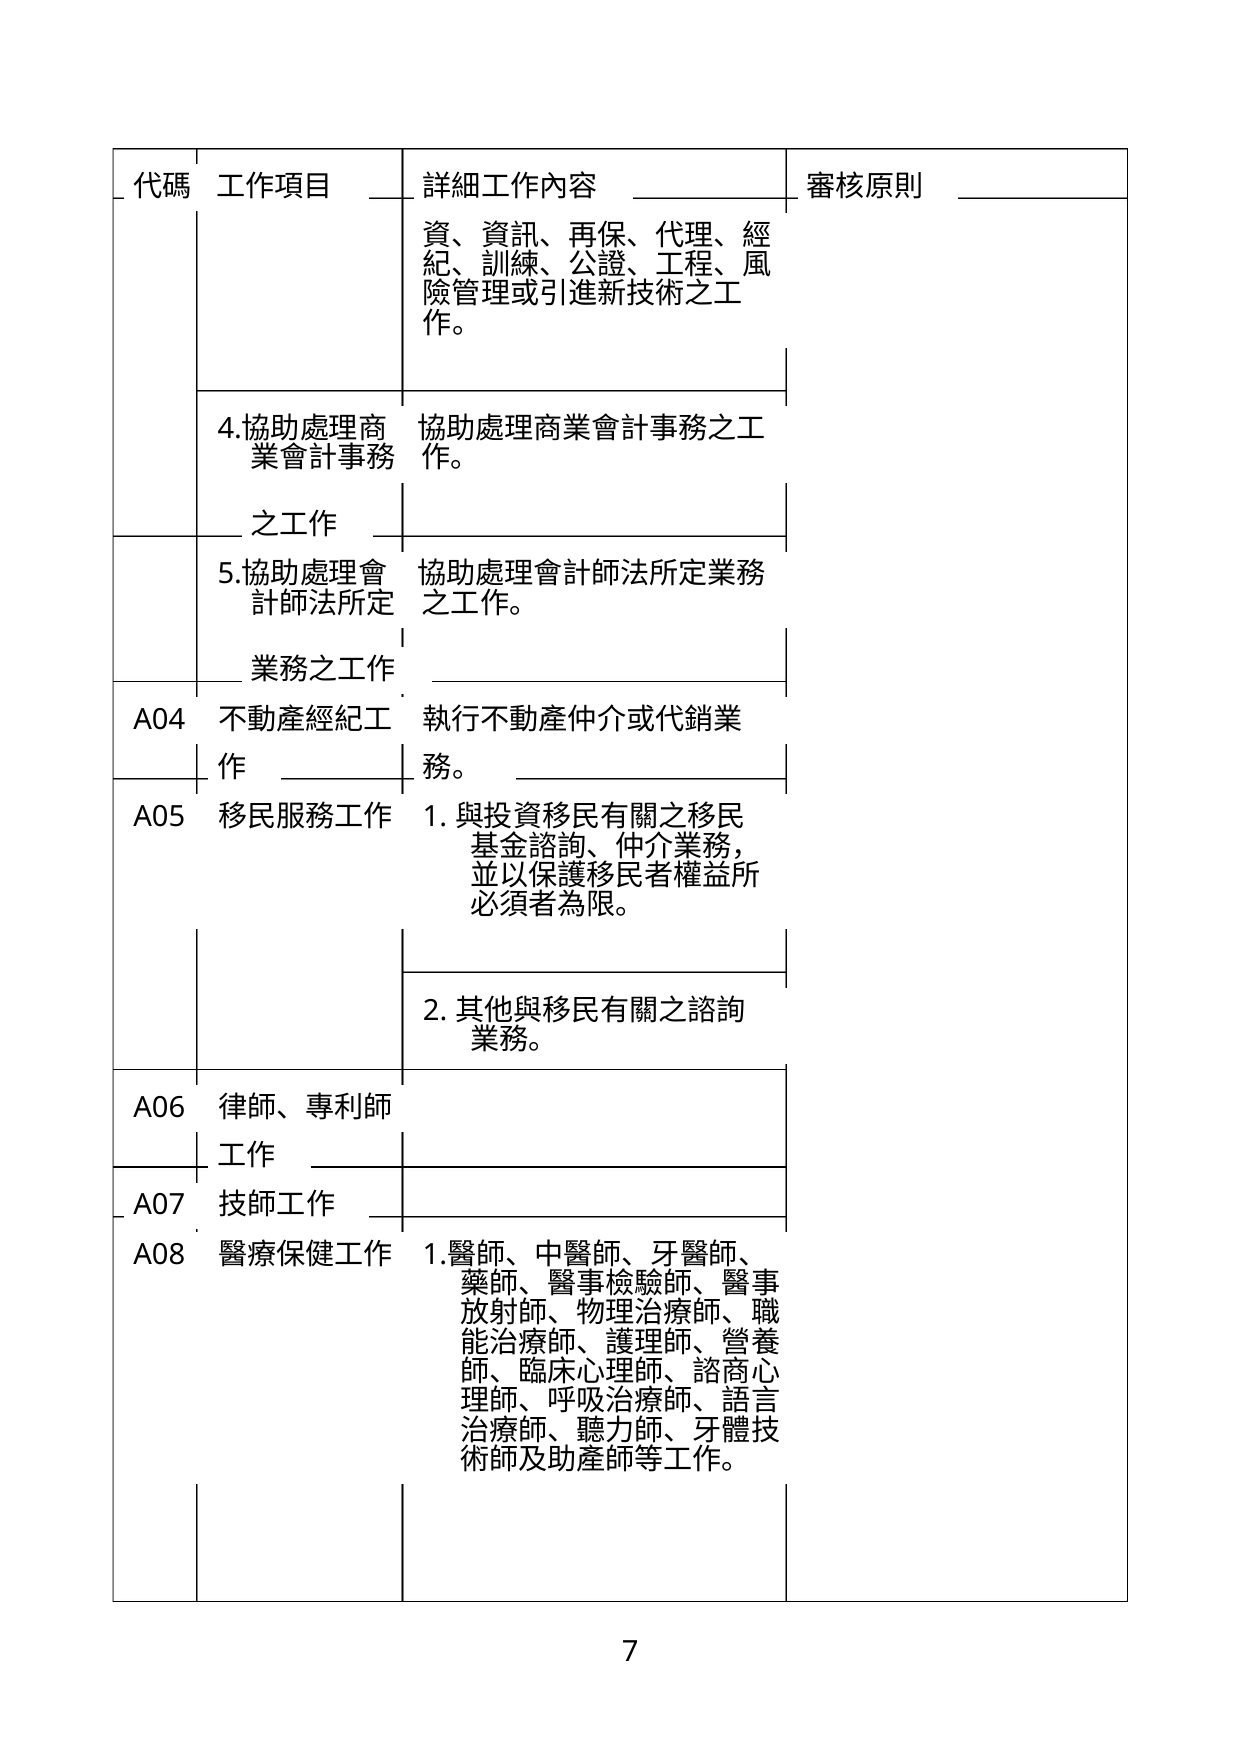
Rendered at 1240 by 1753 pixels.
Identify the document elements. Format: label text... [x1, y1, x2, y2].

text 5.協助處理會 協助處理會計師法所定業務 [217, 561, 839, 590]
text 放射師、物理治療師、職 [460, 1299, 861, 1329]
text 術師及助產師等工作。 [460, 1446, 861, 1475]
text 能治療師、護理師、營養 [460, 1329, 861, 1358]
text 藥師、醫事檢驗師、醫事 [460, 1270, 861, 1299]
text 詳細工作內容 [423, 173, 624, 202]
text 基金諮詢、仲介業務， [470, 833, 838, 862]
text 紀、訓練、公證、工程、風 [423, 251, 809, 281]
text 治療師、聽力師、牙體技 [460, 1417, 861, 1446]
text 計師法所定 之工作。 [250, 590, 839, 619]
text 業務之工作 [250, 656, 423, 686]
text 之工作 [250, 511, 364, 540]
text 2. 其他與移民有關之諮詢 [423, 997, 791, 1026]
text 並以保護移民者權益所 [470, 862, 838, 891]
picture [112, 148, 1128, 1602]
text A07 技師工作 [133, 1191, 360, 1221]
text 師、臨床心理師、諮商心 [460, 1358, 861, 1387]
text 必須者為限。 [470, 891, 838, 920]
text A08 醫療保健工作 1.醫師、中醫師、牙醫師、 [133, 1241, 861, 1270]
text 審核原則 [806, 173, 949, 202]
text 作 [217, 754, 272, 783]
text 工作 [217, 1142, 302, 1171]
text A04 不動產經紀工 執行不動產仲介或代銷業 [133, 706, 817, 735]
text 4.協助處理商 協助處理商業會計事務之工 [217, 415, 839, 444]
text A05 移民服務工作 1. 與投資移民有關之移民 [133, 803, 838, 833]
text 代碼 工作項目 [133, 173, 360, 202]
text 作。 [423, 310, 809, 339]
text 業會計事務 作。 [250, 444, 839, 474]
text 7 [622, 1635, 662, 1668]
text 險管理或引進新技術之工 [423, 281, 809, 310]
text 資、資訊、再保、代理、經 [423, 222, 809, 251]
text 務。 [423, 754, 507, 783]
text 業務。 [470, 1026, 791, 1055]
text 理師、呼吸治療師、語言 [460, 1387, 861, 1417]
text A06 律師、專利師 [133, 1094, 418, 1123]
